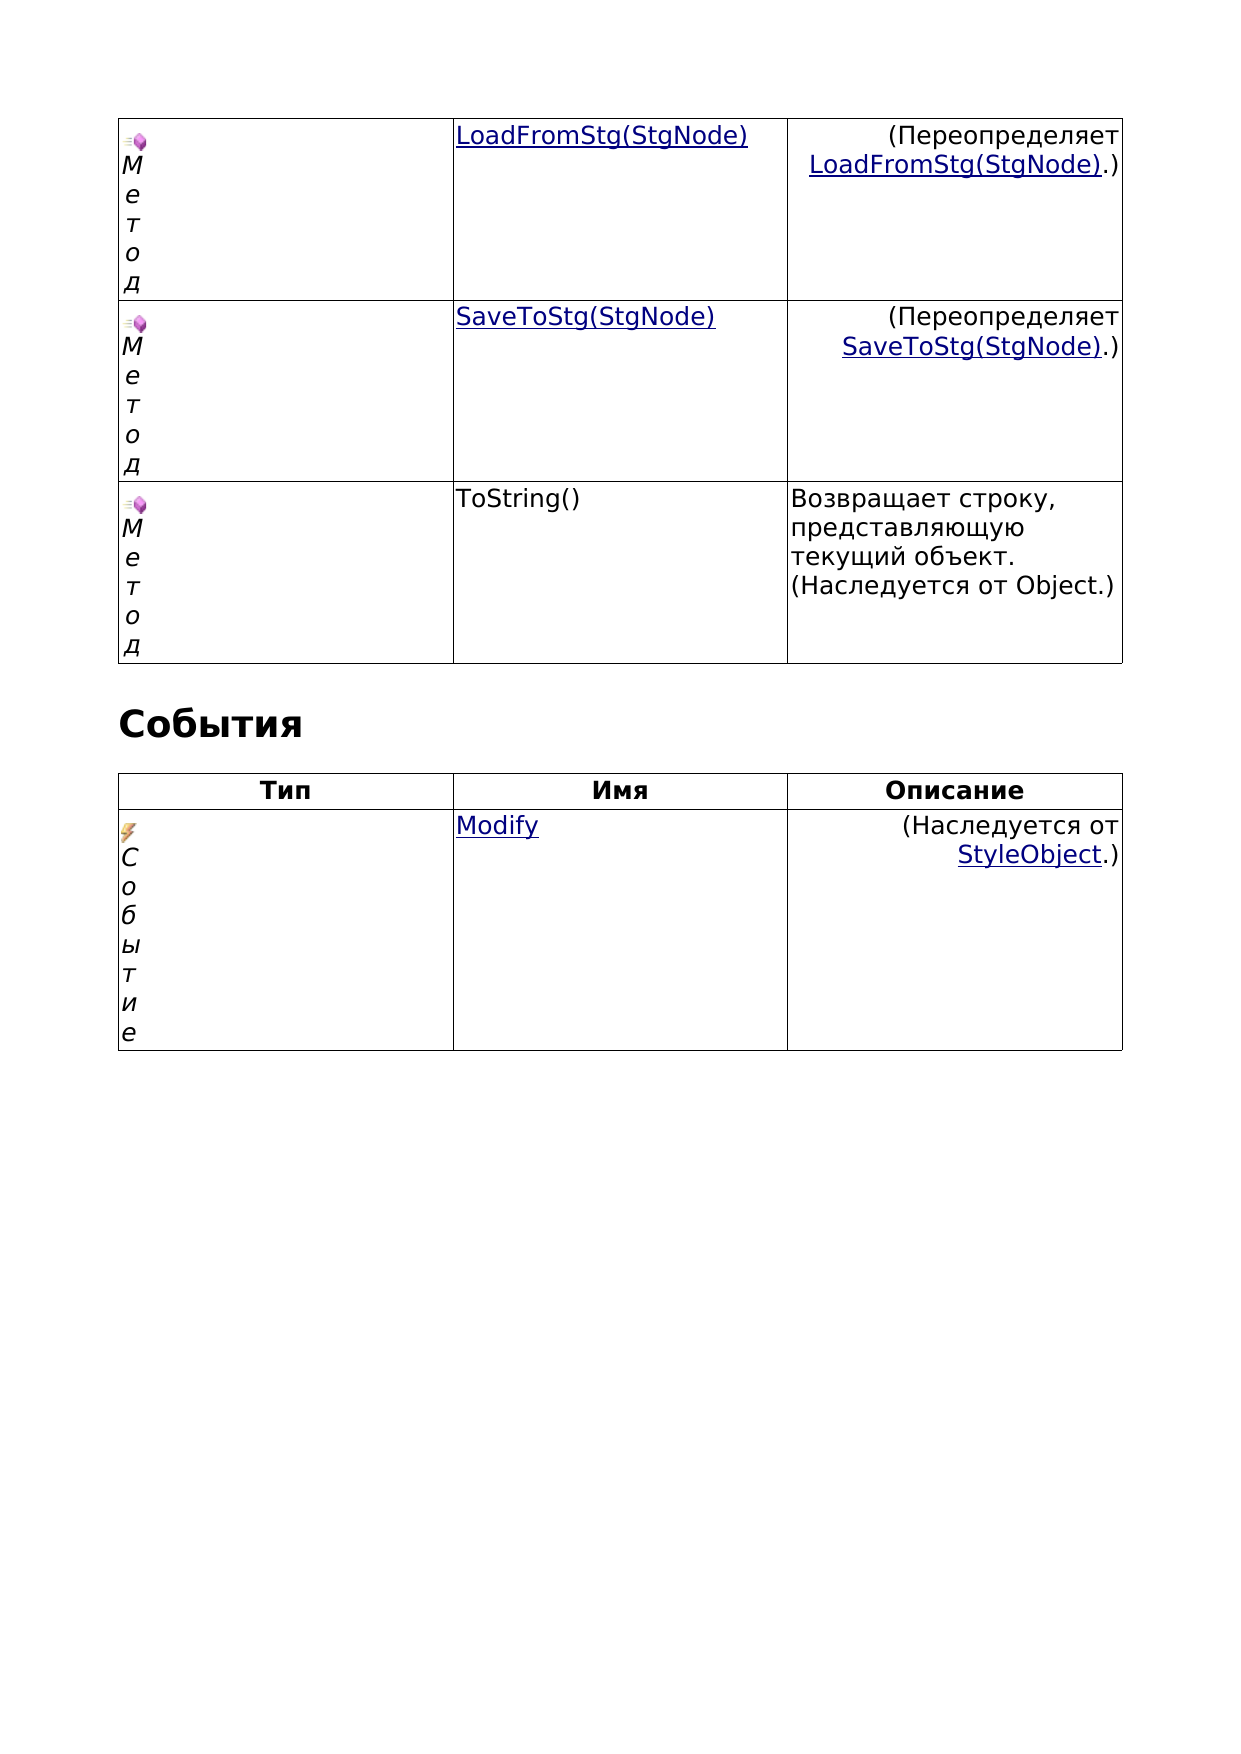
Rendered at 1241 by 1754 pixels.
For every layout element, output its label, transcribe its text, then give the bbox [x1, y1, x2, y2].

table_header Имя [454, 774, 787, 808]
table_cell LoadFromStg(StgNode) [454, 119, 787, 299]
table_cell (Переопределяет SaveToStg(StgNode).) [788, 301, 1122, 481]
table_cell [119, 810, 453, 1050]
table_header Тип [119, 774, 453, 808]
picture [121, 496, 147, 514]
table_header Описание [788, 774, 1122, 808]
table_cell Modify [454, 810, 787, 1050]
picture [121, 823, 137, 843]
table_cell ToString() [454, 482, 787, 662]
table_cell [119, 301, 453, 481]
table_cell [119, 482, 453, 662]
table_cell SaveToStg(StgNode) [454, 301, 787, 481]
table_cell [119, 119, 453, 299]
picture [121, 133, 147, 151]
table_cell (Переопределяет LoadFromStg(StgNode).) [788, 119, 1122, 299]
picture [121, 315, 147, 333]
subtitle События [118, 702, 1122, 746]
table_cell (Наследуется от StyleObject.) [788, 810, 1122, 1050]
table_cell Возвращает строку, представляющую текущий объект. (Наследуется от Object.) [788, 482, 1122, 662]
